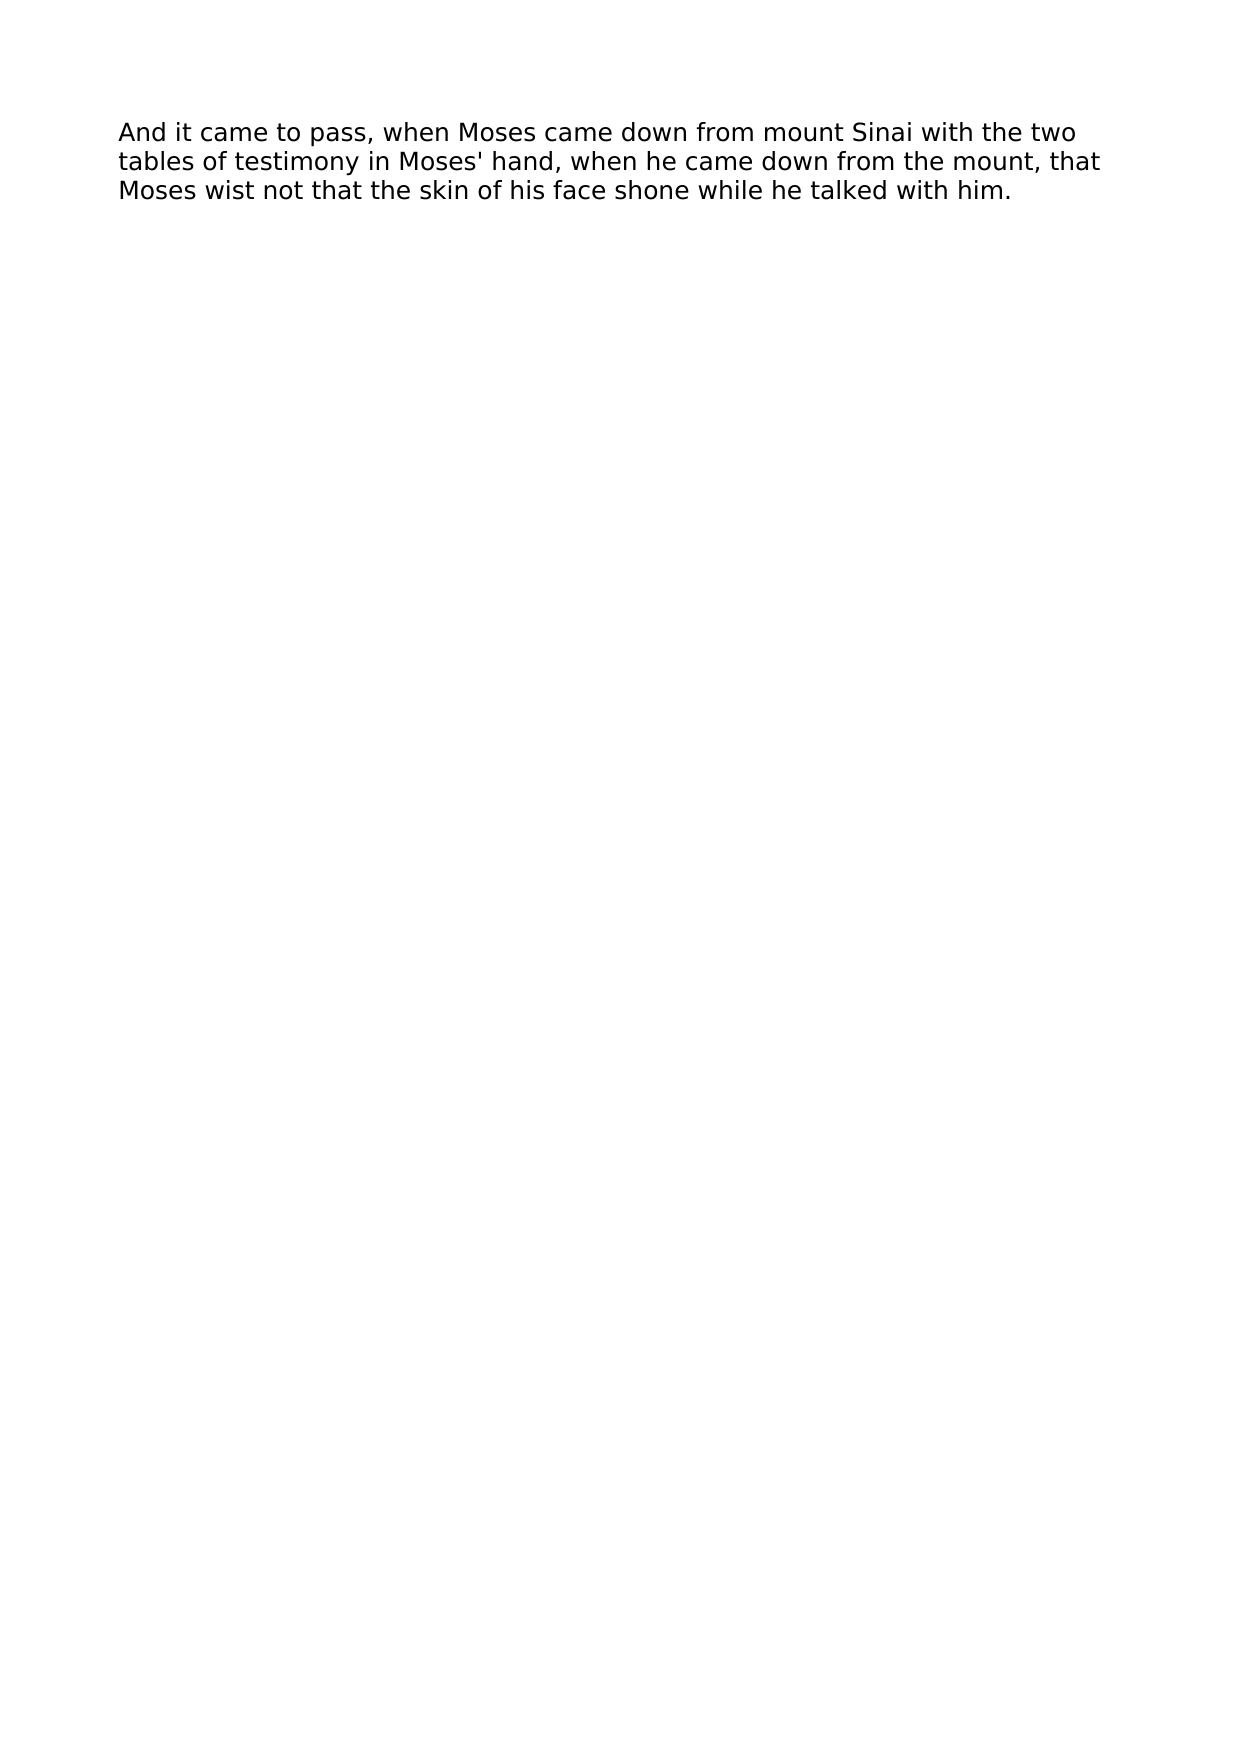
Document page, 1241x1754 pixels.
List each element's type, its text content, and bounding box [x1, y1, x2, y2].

text And it came to pass, when Moses came down from mount Sinai with the two tables of testimony in Moses' hand, when he came down from the mount, that Moses wist not that the skin of his face shone while he talked with him. [118, 118, 1122, 206]
